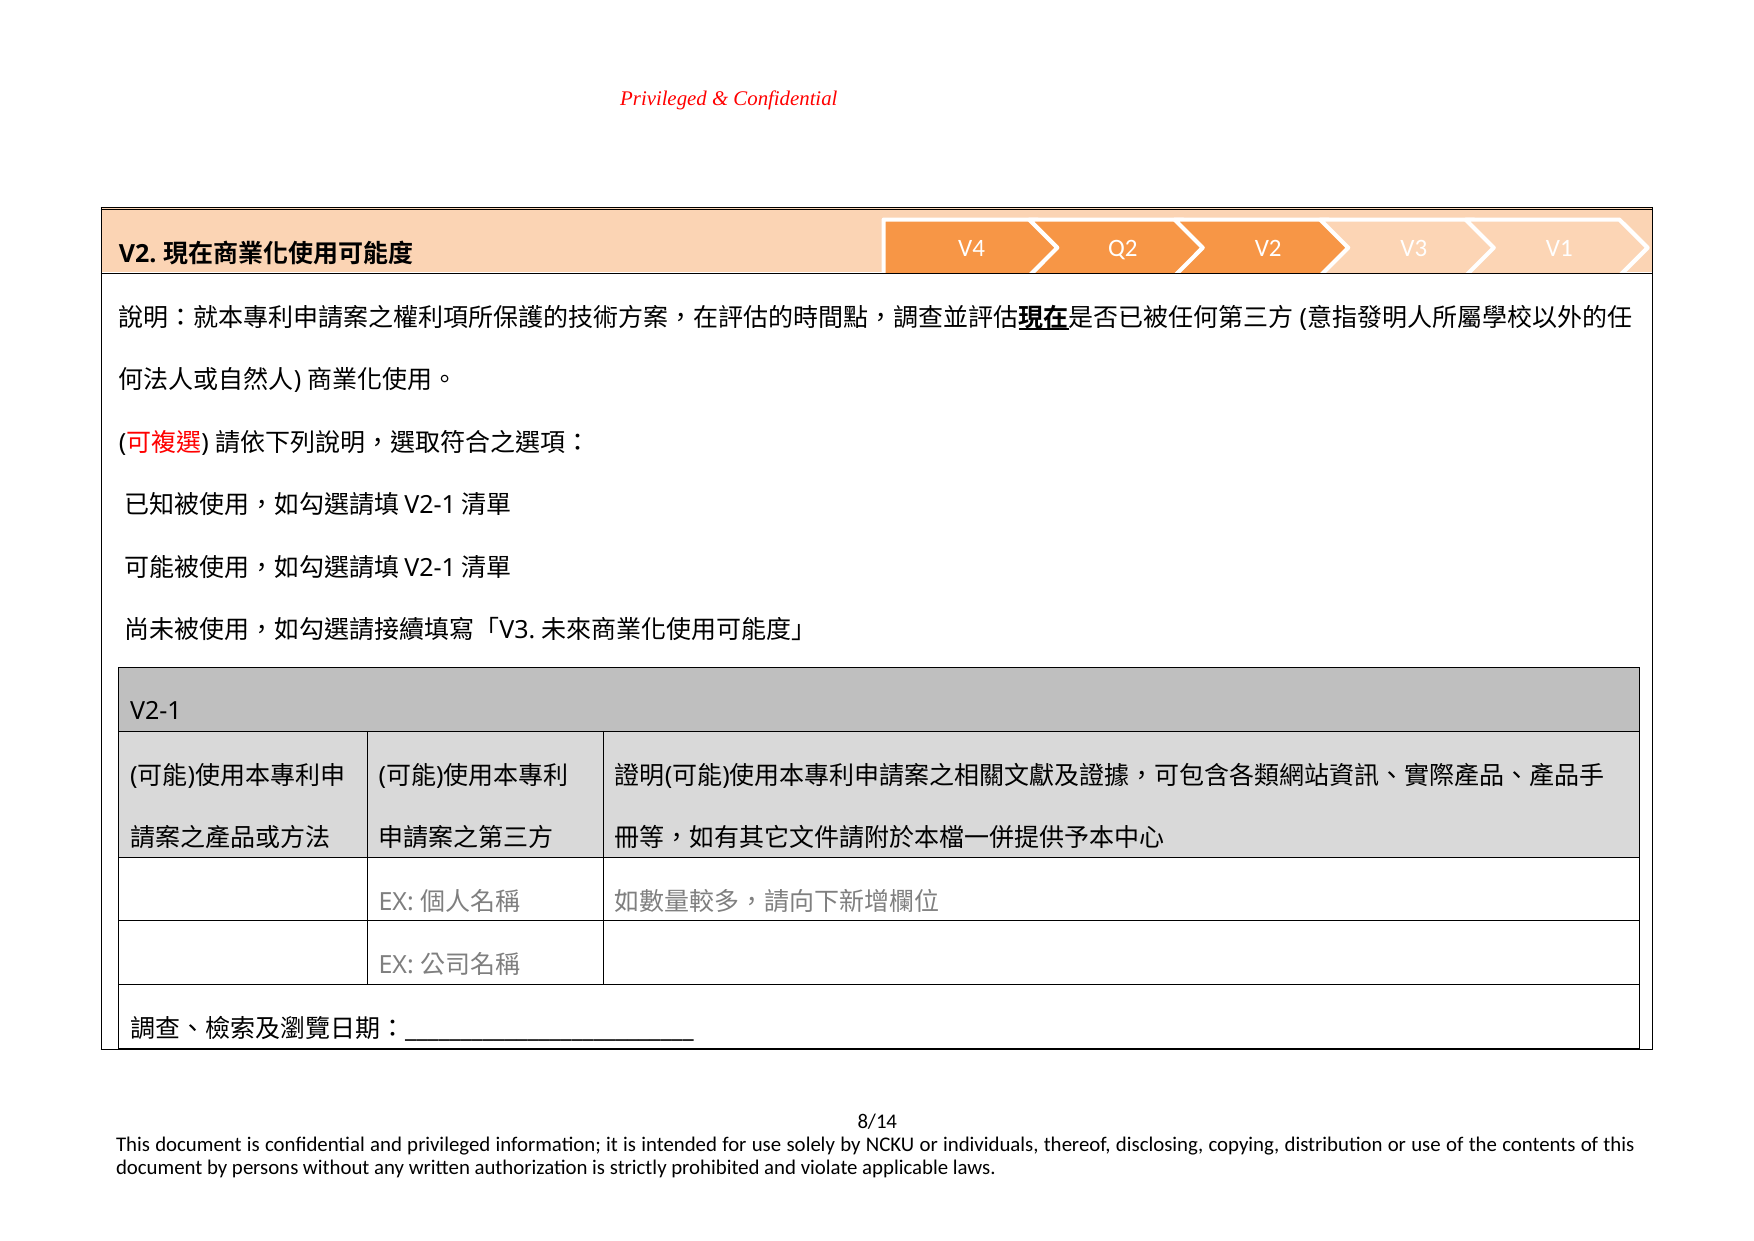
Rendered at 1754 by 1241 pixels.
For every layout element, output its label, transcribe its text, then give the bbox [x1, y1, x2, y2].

table_cell (可能)使用本專利申請案之產品或方法 [119, 732, 367, 857]
table_cell EX: 個人名稱 [368, 858, 603, 920]
table_cell [119, 858, 367, 920]
table_header V2. 現在商業化使用可能度 [102, 210, 1652, 272]
table_cell (可能)使用本專利申請案之第三方 [368, 732, 603, 857]
table_cell 如數量較多，請向下新增欄位 [604, 858, 1639, 920]
table_cell 調查、檢索及瀏覽日期：__________________________ [119, 985, 1639, 1047]
table_cell EX: 公司名稱 [368, 921, 603, 984]
table_cell [604, 921, 1639, 984]
table_cell [119, 921, 367, 984]
table_cell 說明：就本專利申請案之權利項所保護的技術方案，在評估的時間點，調查並評估現在是否已被任何第三方 (意指發明人所屬學校以外的任何法人或自然人) 商業化使用。 (可複選) 請依下列說明，選取符合之選項： 已知被使用，如勾選請填V2-1清單 可能被使用，如勾選請填V2-1清單 尚未被使用，如勾選請接續填寫「V3. 未來商業化使用可能度」 [102, 274, 1652, 1048]
table_header V2-1 [119, 668, 1639, 731]
table_cell 證明(可能)使用本專利申請案之相關文獻及證據，可包含各類網站資訊、實際產品、產品手冊等，如有其它文件請附於本檔一併提供予本中心 [604, 732, 1639, 857]
